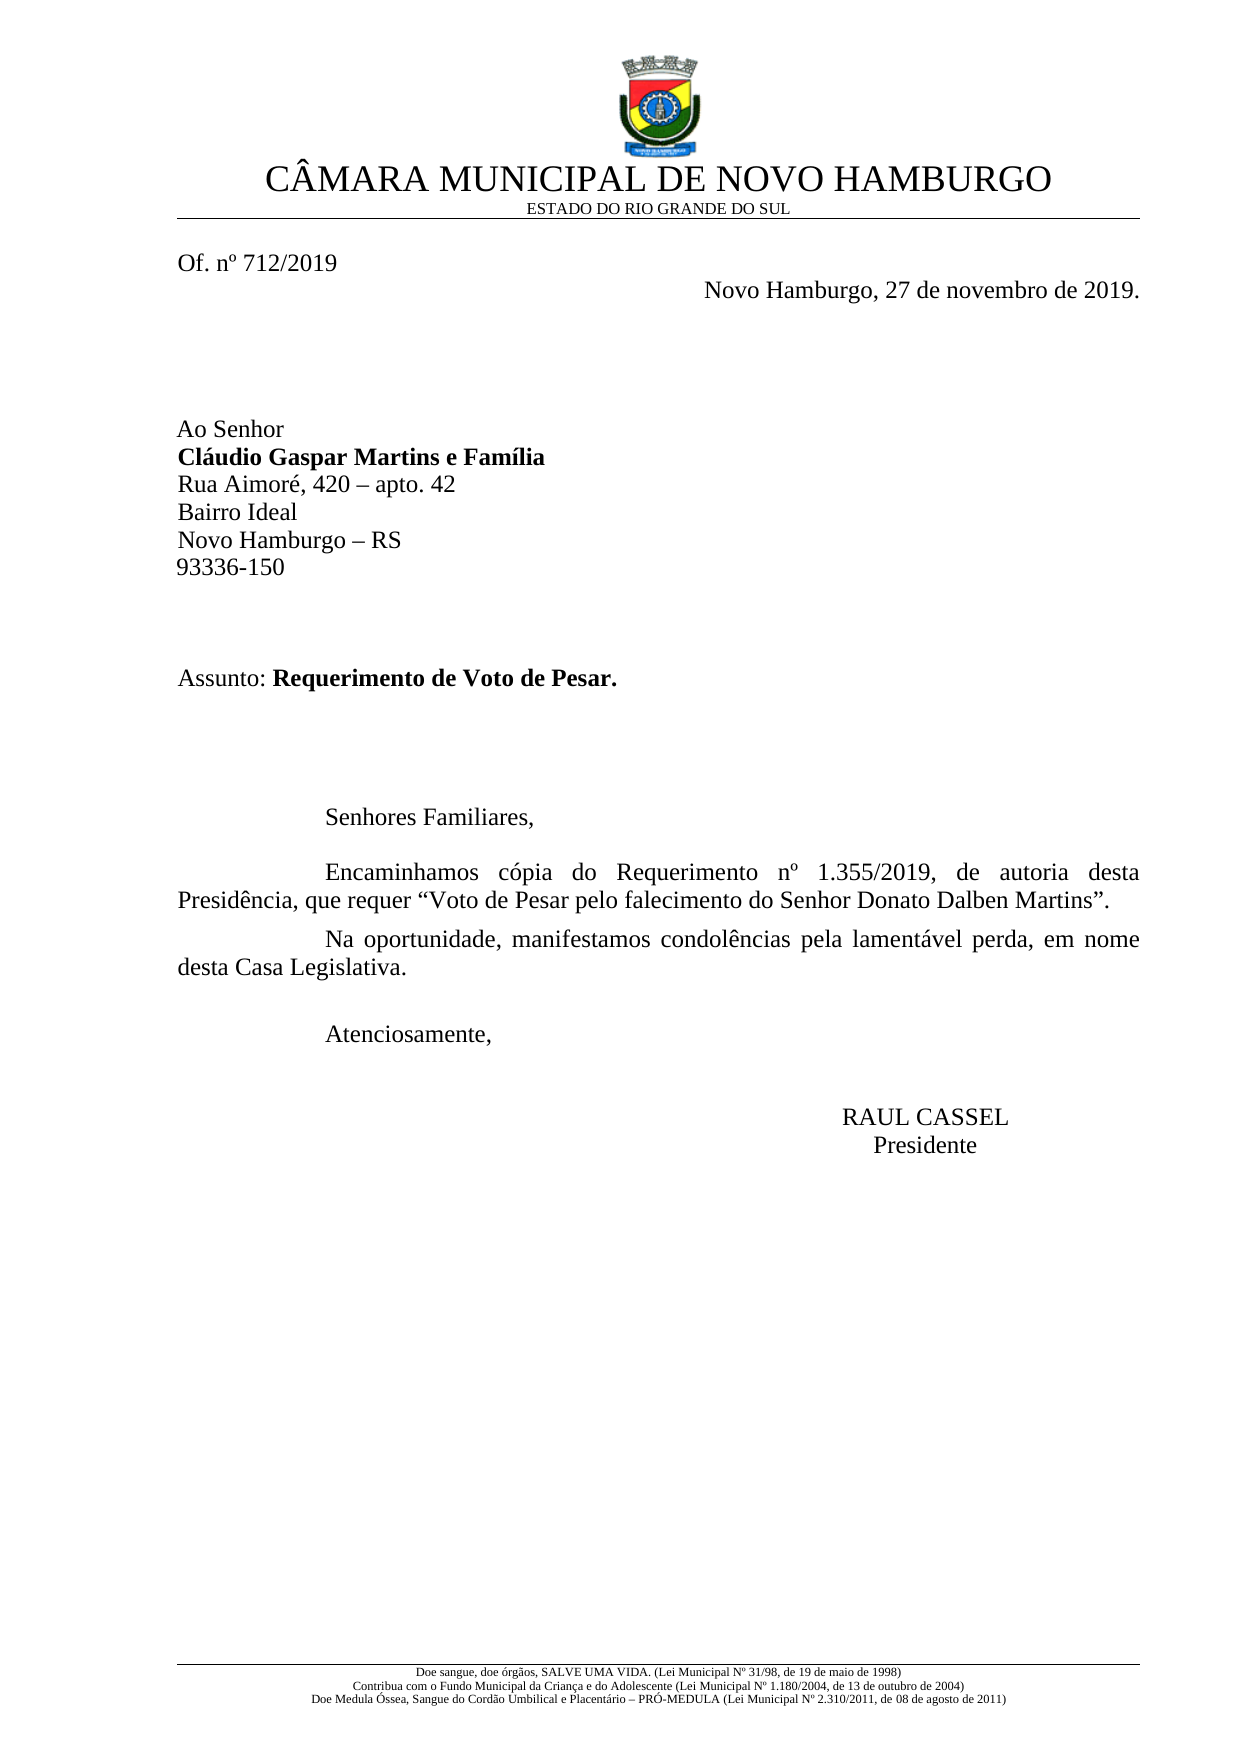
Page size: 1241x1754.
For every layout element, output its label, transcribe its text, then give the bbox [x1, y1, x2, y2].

text Atenciosamente, [177, 1020, 1140, 1048]
text 93336-150 [176, 553, 1140, 581]
text Senhores Familiares, [177, 803, 1140, 831]
picture [612, 47, 705, 163]
text Rua Aimoré, 420 – apto. 42 [177, 470, 1140, 498]
text Ao Senhor [176, 415, 1140, 443]
text Na oportunidade, manifestamos condolências pela lamentável perda, em nome desta Casa Legislativa. [177, 925, 1140, 981]
text Novo Hamburgo – RS [177, 526, 1140, 553]
text RAUL CASSEL [179, 1103, 1140, 1131]
text Encaminhamos cópia do Requerimento nº 1.355/2019, de autoria desta Presidência, que requer “Voto de Pesar pelo falecimento do Senhor Donato Dalben Martins”. [177, 858, 1140, 914]
text Presidente [179, 1131, 1140, 1159]
text Of. nº 712/2019 [177, 249, 1140, 276]
text Novo Hamburgo, 27 de novembro de 2019. [177, 276, 1140, 304]
text Bairro Ideal [177, 498, 1140, 526]
text Assunto: Requerimento de Voto de Pesar. [177, 664, 1140, 692]
text Cláudio Gaspar Martins e Família [177, 443, 1140, 470]
